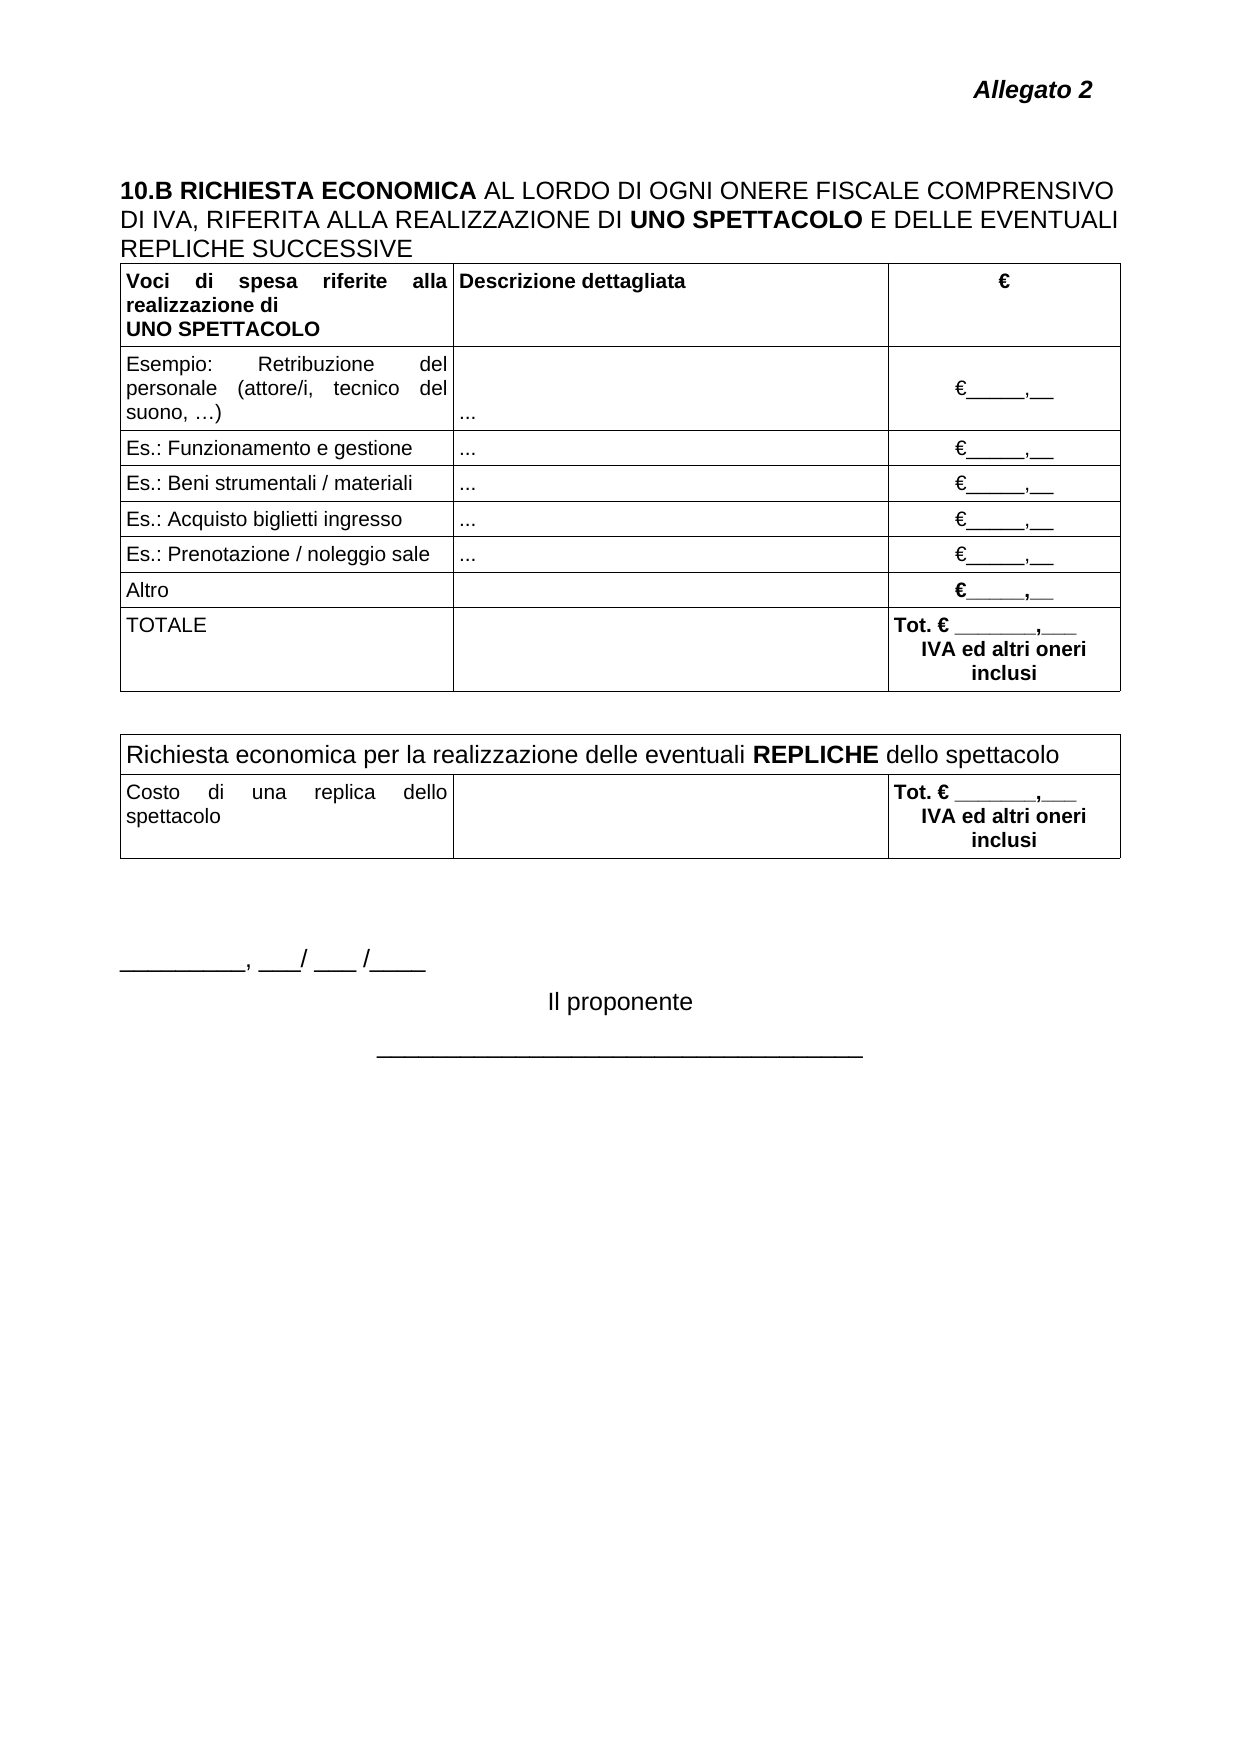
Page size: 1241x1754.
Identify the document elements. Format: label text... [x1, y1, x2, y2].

table_header Richiesta economica per la realizzazione delle eventuali REPLICHE dello spettacolo [121, 735, 1120, 774]
table_cell Altro [121, 573, 453, 607]
table_cell TOTALE [121, 608, 453, 691]
table_cell €_____,__ [889, 431, 1120, 465]
text _________, ___/ ___ /____ [120, 944, 1120, 973]
table_cell Esempio: Retribuzione del personale (attore/i, tecnico del suono, …) [121, 347, 453, 429]
table_cell ... [454, 502, 888, 536]
table_cell Tot. € _______,___ IVA ed altri oneri inclusi [889, 775, 1120, 857]
table_cell €_____,__ [889, 537, 1120, 572]
table_cell [454, 608, 888, 691]
table_cell €_____,__ [889, 466, 1120, 501]
table_cell Costo di una replica dello spettacolo [121, 775, 453, 857]
table_cell ... [454, 347, 888, 429]
table_cell Es.: Acquisto biglietti ingresso [121, 502, 453, 536]
table_cell Es.: Prenotazione / noleggio sale [121, 537, 453, 572]
table_cell Es.: Funzionamento e gestione [121, 431, 453, 465]
table_cell [454, 573, 888, 607]
table_cell €_____,__ [889, 347, 1120, 429]
table_header Voci di spesa riferite alla realizzazione di UNO SPETTACOLO [121, 264, 453, 346]
table_header € [889, 264, 1120, 346]
table_cell [454, 775, 888, 857]
table_cell Tot. € _______,___ IVA ed altri oneri inclusi [889, 608, 1120, 691]
table_cell €_____,__ [889, 573, 1120, 607]
table_cell €_____,__ [889, 502, 1120, 536]
table_cell Es.: Beni strumentali / materiali [121, 466, 453, 501]
table_cell ... [454, 466, 888, 501]
text ___________________________________ [120, 1030, 1120, 1059]
text Il proponente [120, 987, 1120, 1016]
table_cell ... [454, 537, 888, 572]
table_cell ... [454, 431, 888, 465]
text 10.B RICHIESTA ECONOMICA AL LORDO DI OGNI ONERE FISCALE COMPRENSIVO DI IVA, RIFERITA ALLA REALIZZAZIONE DI UNO SPETTACOLO E DELLE EVENTUALI REPLICHE SUCCESSIVE [120, 176, 1120, 263]
table_header Descrizione dettagliata [454, 264, 888, 346]
